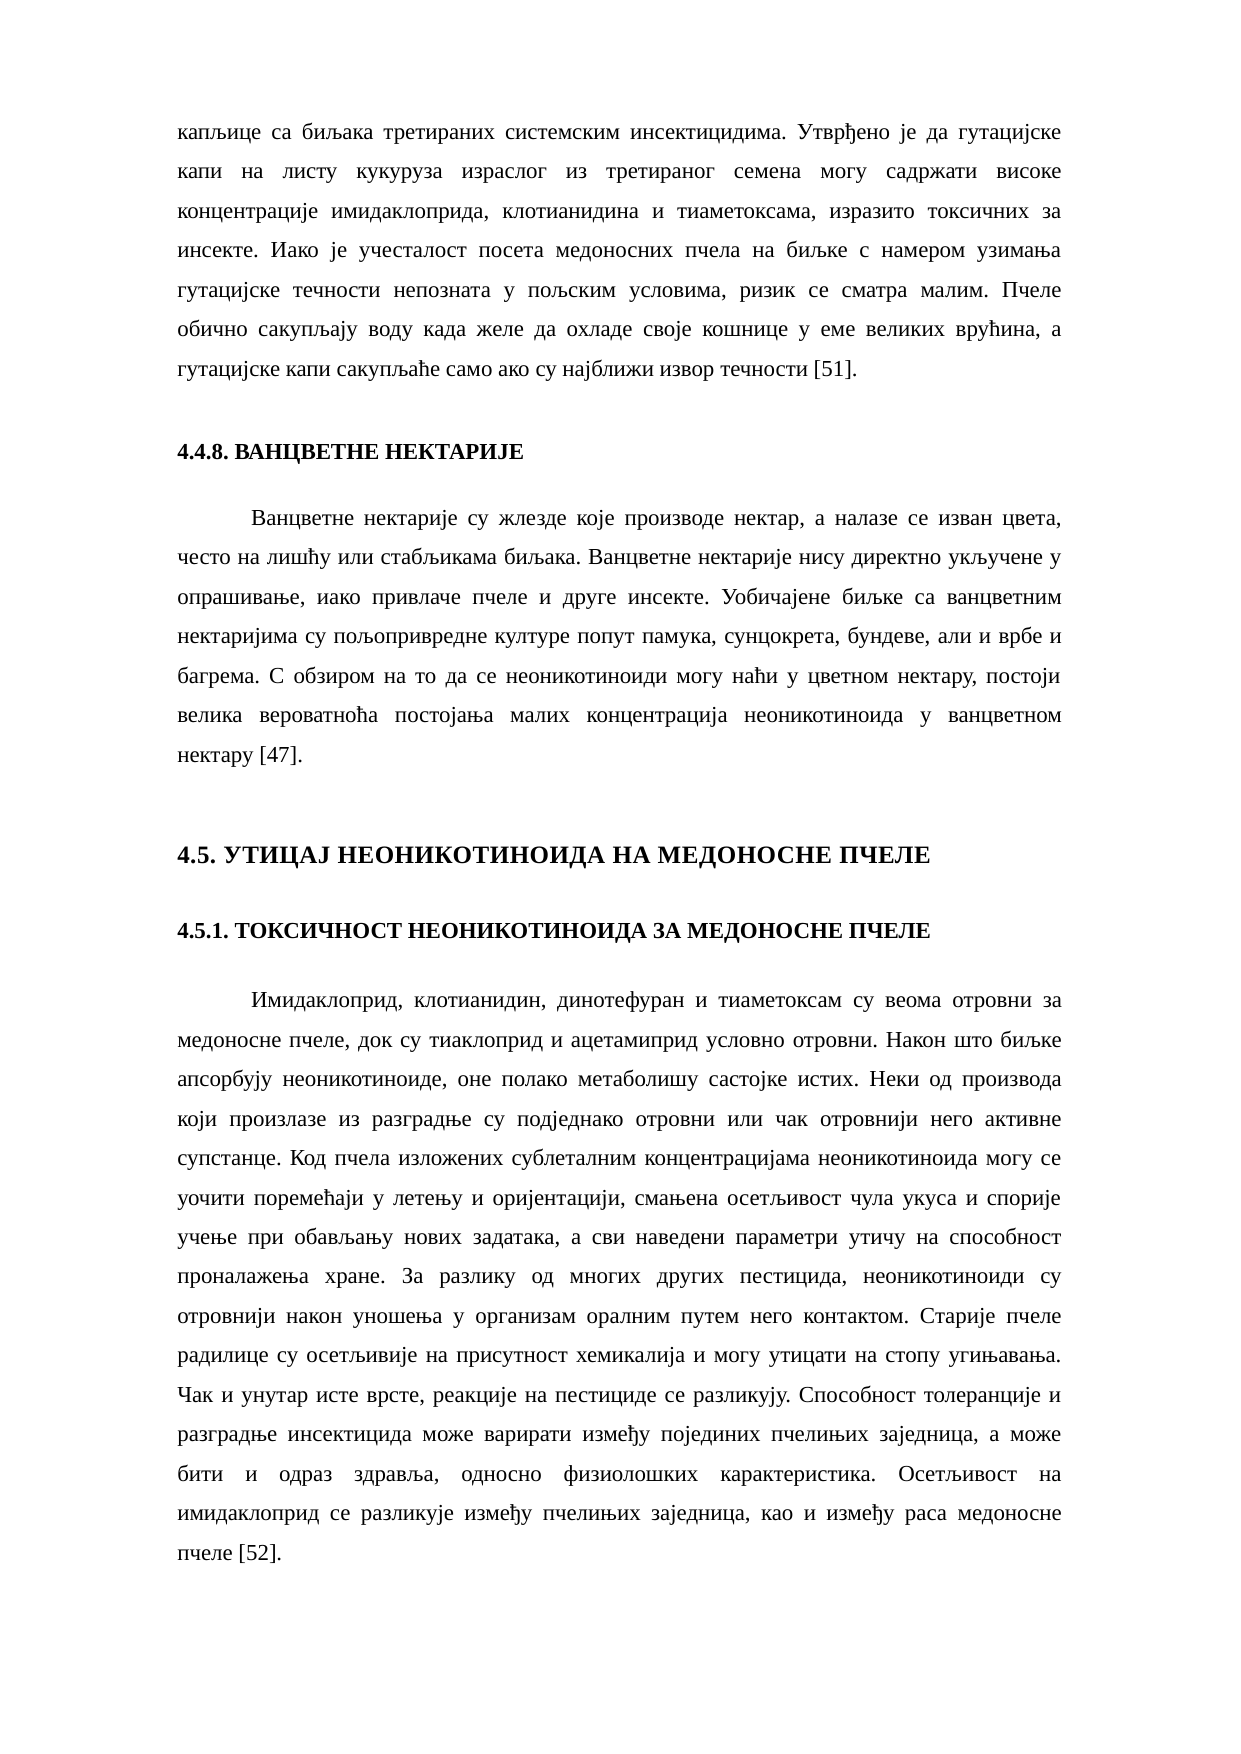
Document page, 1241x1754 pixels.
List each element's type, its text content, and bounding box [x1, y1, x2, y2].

subtitle 4.5. УТИЦАЈ НЕОНИКОТИНОИДА НА МЕДОНОСНЕ ПЧЕЛЕ [177, 841, 1063, 869]
text Имидаклоприд, клотианидин, динотефуран и тиаметоксам су веома отровни за медоносне пчеле, док су тиаклоприд и ацетамиприд условно отровни. Након што биљке апсорбују неоникотиноиде, оне полако метаболишу састојке истих. Неки од производа који произлазе из разградње су подједнако отровни или чак отровнији него активне супстанце. Код пчела изложених сублеталним концентрацијама неоникотиноида могу се уочити поремећаји у летењу и оријентацији, смањена осетљивост чула укуса и спорије учење при обављању нових задатака, а сви наведени параметри утичу на способност проналажења хране. За разлику од многих других пестицида, неоникотиноиди су отровнији након уношења у организам оралним путем него контактом. Старије пчеле радилице су осетљивије на присутност хемикалија и могу утицати на стопу угињавања. Чак и унутар исте врсте, реакције на пестициде се разликују. Способност толеранције и разградње инсектицида може варирати између појединих пчелињих заједница, а може бити и одраз здравља, односно физиолошких карактеристика. Осетљивост на имидаклоприд се разликује између пчелињих заједница, као и између раса медоносне пчеле [52]. [177, 986, 1063, 1565]
subtitle 4.4.8. ВАНЦВЕТНЕ НЕКТАРИЈЕ [177, 438, 1063, 464]
text капљице са биљака третираних системским инсектицидима. Утврђено је да гутацијске капи на листу кукуруза израслог из третираног семена могу садржати високе концентрације имидаклоприда, клотианидина и тиаметоксама, изразито токсичних за инсекте. Иако је учесталост посета медоносних пчела на биљке с намером узимања гутацијске течности непозната у пољским условима, ризик се сматра малим. Пчеле обично сакупљају воду када желе да охладе своје кошнице у еме великих врућина, а гутацијске капи сакупљаће само ако су најближи извор течности [51]. [177, 118, 1063, 381]
subtitle 4.5.1. ТОКСИЧНОСТ НЕОНИКОТИНОИДА ЗА МЕДОНОСНЕ ПЧЕЛЕ [177, 917, 1063, 943]
text Ванцветне нектарије су жлезде које производе нектар, а налазе се изван цвета, често на лишћу или стабљикама биљака. Ванцветне нектарије нису директно укључене у опрашивање, иако привлаче пчеле и друге инсекте. Уобичајене биљке са ванцветним нектаријима су пољопривредне културе попут памука, сунцокрета, бундеве, али и врбе и багрема. С обзиром на то да се неоникотиноиди могу наћи у цветном нектару, постоји велика вероватноћа постојања малих концентрација неоникотиноида у ванцветном нектару [47]. [177, 504, 1063, 767]
